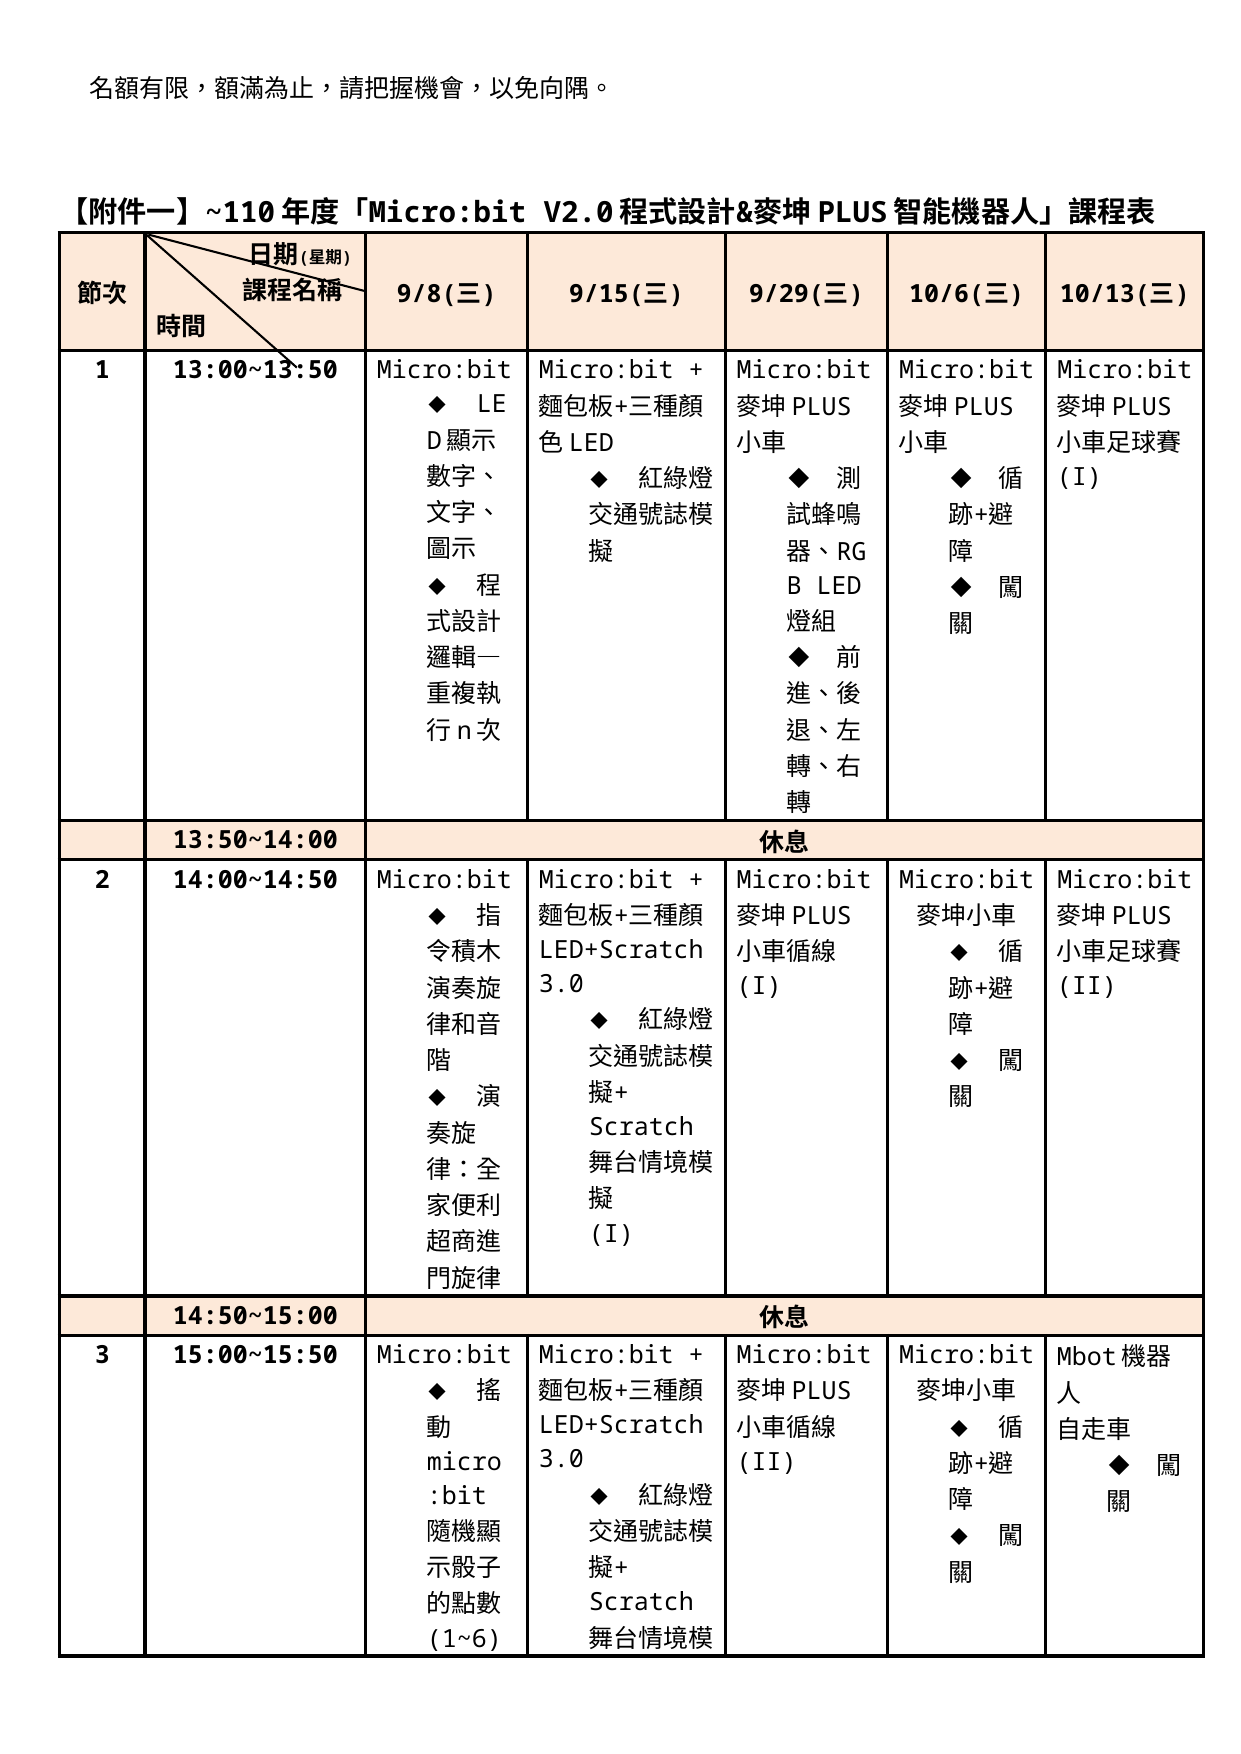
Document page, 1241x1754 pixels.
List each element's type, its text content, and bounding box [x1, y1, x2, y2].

table_cell [61, 822, 143, 858]
table_cell 休息 [367, 822, 1202, 858]
table_cell 13:00~13:50 [147, 352, 364, 819]
table_header 10/6(三) [889, 234, 1044, 349]
table_cell Mbot機器人 自走車 闖關 [1047, 1337, 1202, 1654]
table_cell Micro:bit 麥坤小車 循跡+避障 闖關 [889, 1337, 1044, 1654]
table_cell 3 [61, 1337, 143, 1654]
text 【附件一】~110年度「Micro:bit V2.0程式設計&麥坤PLUS智能機器人」課程表 [59, 189, 1181, 231]
table_cell Micro:bit 指令積木演奏旋律和音階 演奏旋律：全家便利超商進門旋律 [367, 861, 526, 1294]
table_cell Micro:bit 麥坤PLUS小車足球賽(I) [1047, 352, 1202, 819]
table_cell [61, 1298, 143, 1334]
table_cell Micro:bit 麥坤PLUS小車循線(II) [727, 1337, 886, 1654]
table_cell 15:00~15:50 [147, 1337, 364, 1654]
table_header 9/8(三) [367, 234, 526, 349]
table_cell 14:00~14:50 [147, 861, 364, 1294]
table_cell Micro:bit LED顯示數字、文字、圖示 程式設計邏輯—重複執行n次 [367, 352, 526, 819]
table_header 日期(星期) 課程名稱 時間 [147, 238, 273, 349]
table_cell Micro:bit 麥坤PLUS小車 循跡+避障 闖關 [889, 352, 1044, 819]
table_cell 休息 [367, 1298, 1202, 1334]
table_cell Micro:bit + 麵包板+三種顏LED+Scratch3.0 紅綠燈交通號誌模擬+ Scratch 舞台情境模擬 (I) [529, 861, 724, 1294]
table_cell Micro:bit + 麵包板+三種顏LED+Scratch3.0 紅綠燈交通號誌模擬+ Scratch 舞台情境模 [529, 1337, 724, 1654]
table_cell 14:50~15:00 [147, 1298, 364, 1334]
table_cell Micro:bit 麥坤小車 循跡+避障 闖關 [889, 861, 1044, 1294]
table_cell Micro:bit + 麵包板+三種顏色LED 紅綠燈交通號誌模擬 [529, 352, 724, 819]
table_header 節次 [61, 234, 143, 349]
table_cell 1 [61, 352, 143, 819]
text 名額有限，額滿為止，請把握機會，以免向隅。 [59, 64, 1181, 106]
table_cell Micro:bit 麥坤PLUS小車循線(I) [727, 861, 886, 1294]
table_header 日期(星期) 課程名稱 時間 [152, 237, 364, 349]
table_header 9/15(三) [529, 234, 724, 349]
table_cell Micro:bit 麥坤PLUS小車足球賽(II) [1047, 861, 1202, 1294]
table_header 9/29(三) [727, 234, 886, 349]
table_cell Micro:bit 麥坤PLUS小車 測試蜂鳴器、RGB LED燈組 前進、後退、左轉、右轉 [727, 352, 886, 819]
table_cell 13:50~14:00 [147, 822, 364, 858]
table_header 日期(星期) 課程名稱 時間 [155, 234, 364, 289]
table_header 10/13(三) [1047, 234, 1202, 349]
table_cell Micro:bit 搖動micro:bit隨機顯示骰子的點數(1~6)。 [367, 1337, 526, 1654]
table_cell 2 [61, 861, 143, 1294]
